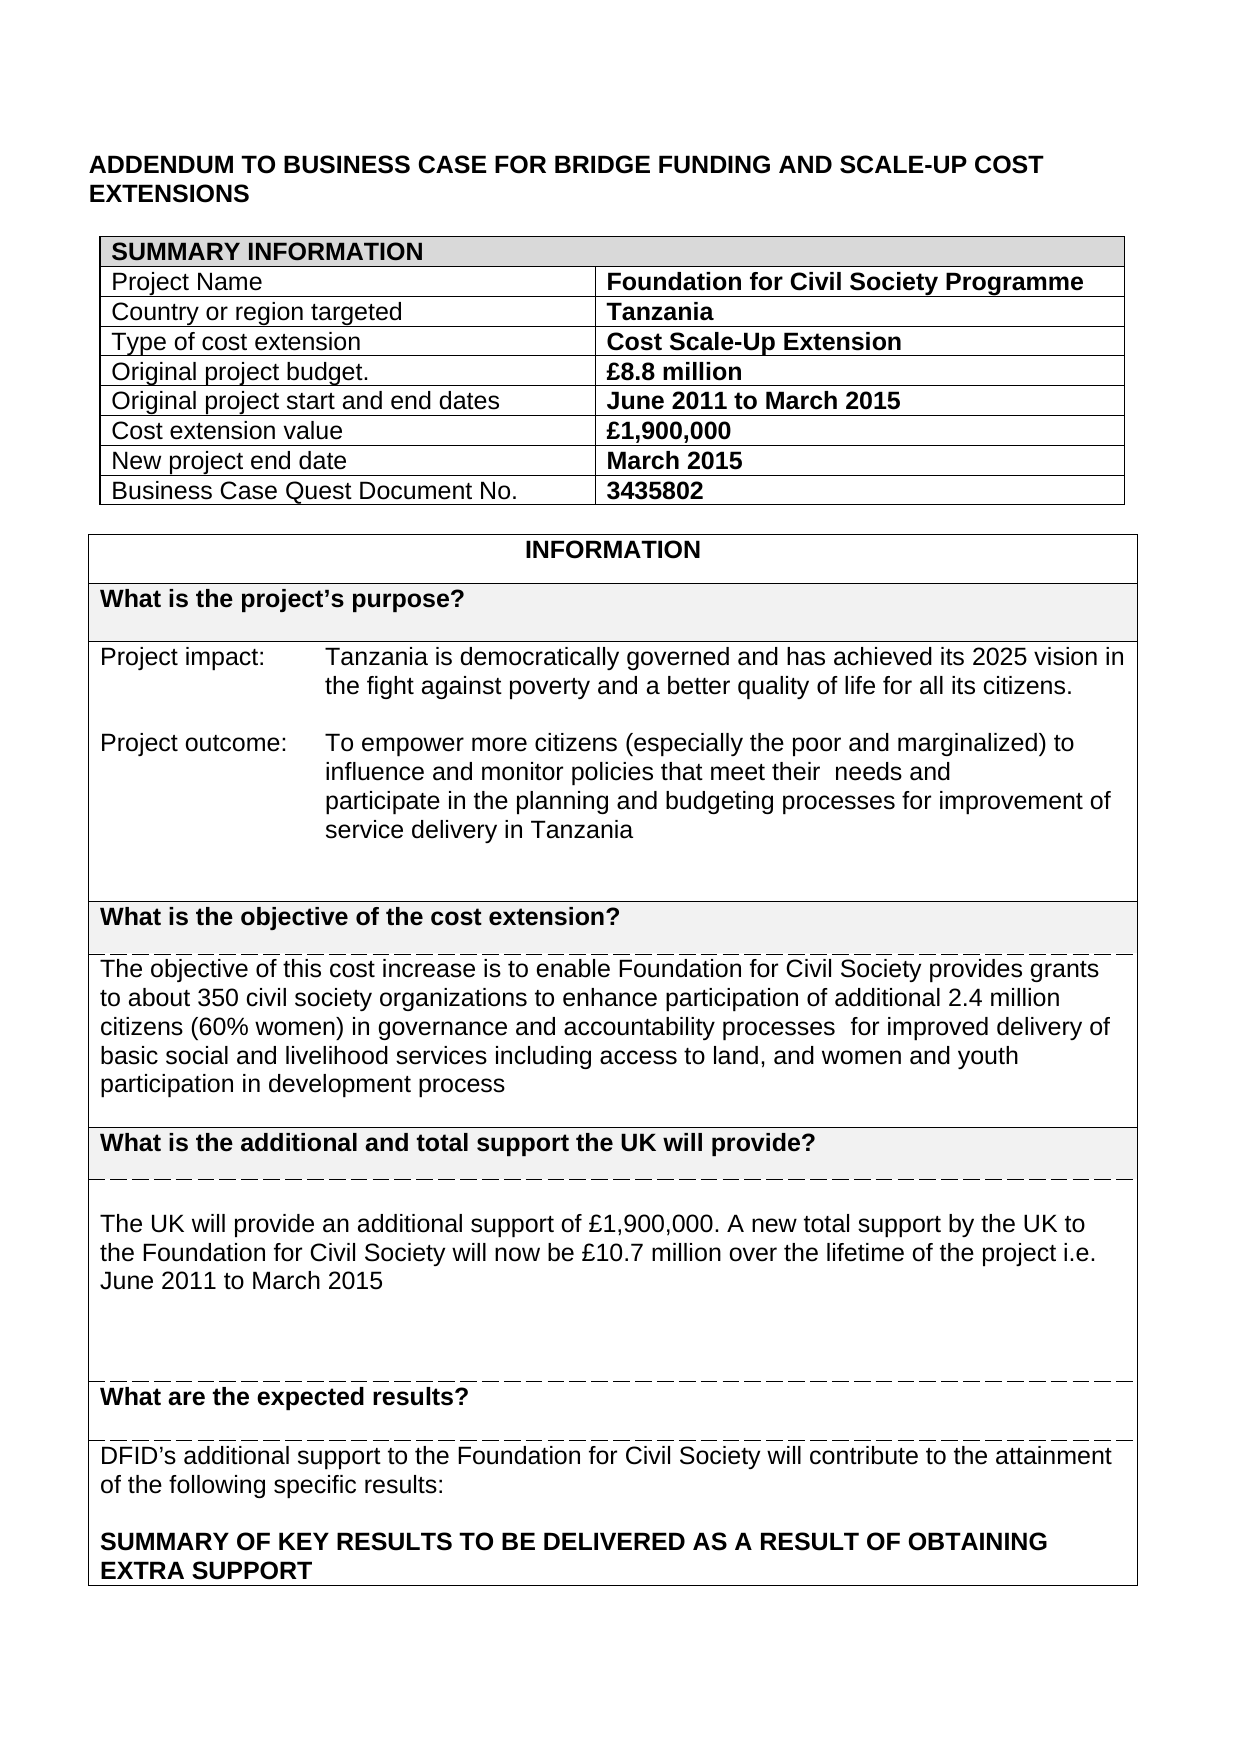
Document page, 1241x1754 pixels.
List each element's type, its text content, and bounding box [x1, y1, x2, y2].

table_cell Project impact: Tanzania is democratically governed and has achieved its 2025 vision in the fight against poverty and a better quality of life for all its citizens. Project outcome: To empower more citizens (especially the poor and marginalized) to influence and monitor policies that meet their needs and participate in the planning and budgeting processes for improvement of service delivery in Tanzania [89, 642, 1137, 901]
table_cell What are the expected results? [89, 1381, 1137, 1440]
table_cell What is the additional and total support the UK will provide? [89, 1128, 1137, 1179]
table_cell 3435802 [596, 476, 1124, 504]
table_cell The objective of this cost increase is to enable Foundation for Civil Society provides grants to about 350 civil society organizations to enhance participation of additional 2.4 million citizens (60% women) in governance and accountability processes for improved delivery of basic social and livelihood services including access to land, and women and youth participation in development process [89, 954, 1137, 1127]
table_cell Type of cost extension [101, 327, 595, 355]
table_cell £1,900,000 [596, 416, 1124, 445]
table_cell What is the objective of the cost extension? [89, 902, 1137, 953]
table_cell March 2015 [596, 446, 1124, 474]
table_cell The UK will provide an additional support of £1,900,000. A new total support by the UK to the Foundation for Civil Society will now be £10.7 million over the lifetime of the project i.e. June 2011 to March 2015 [89, 1179, 1137, 1381]
table_cell Tanzania [596, 297, 1124, 326]
table_header SUMMARY INFORMATION [101, 237, 595, 266]
table_cell What is the project’s purpose? [89, 584, 1137, 641]
table_cell Project Name [101, 267, 595, 296]
text ADDENDUM TO BUSINESS CASE FOR BRIDGE FUNDING AND SCALE-UP COST EXTENSIONS [89, 150, 1140, 207]
table_cell Original project budget. [101, 356, 595, 385]
table_cell June 2011 to March 2015 [596, 386, 1124, 415]
table_header INFORMATION [89, 535, 1137, 583]
table_cell Cost extension value [101, 416, 595, 445]
table_cell Original project start and end dates [101, 386, 595, 415]
table_cell Country or region targeted [101, 297, 595, 326]
table_cell DFID’s additional support to the Foundation for Civil Society will contribute to the attainment of the following specific results: SUMMARY OF KEY RESULTS TO BE DELIVERED AS A RESULT OF OBTAINING EXTRA SUPPORT [89, 1440, 1137, 1584]
table_header [595, 237, 1124, 266]
table_cell Business Case Quest Document No. [101, 476, 595, 504]
table_cell New project end date [101, 446, 595, 474]
table_cell Cost Scale-Up Extension [596, 327, 1124, 355]
table_cell Foundation for Civil Society Programme [596, 267, 1124, 296]
table_cell £8.8 million [596, 356, 1124, 385]
